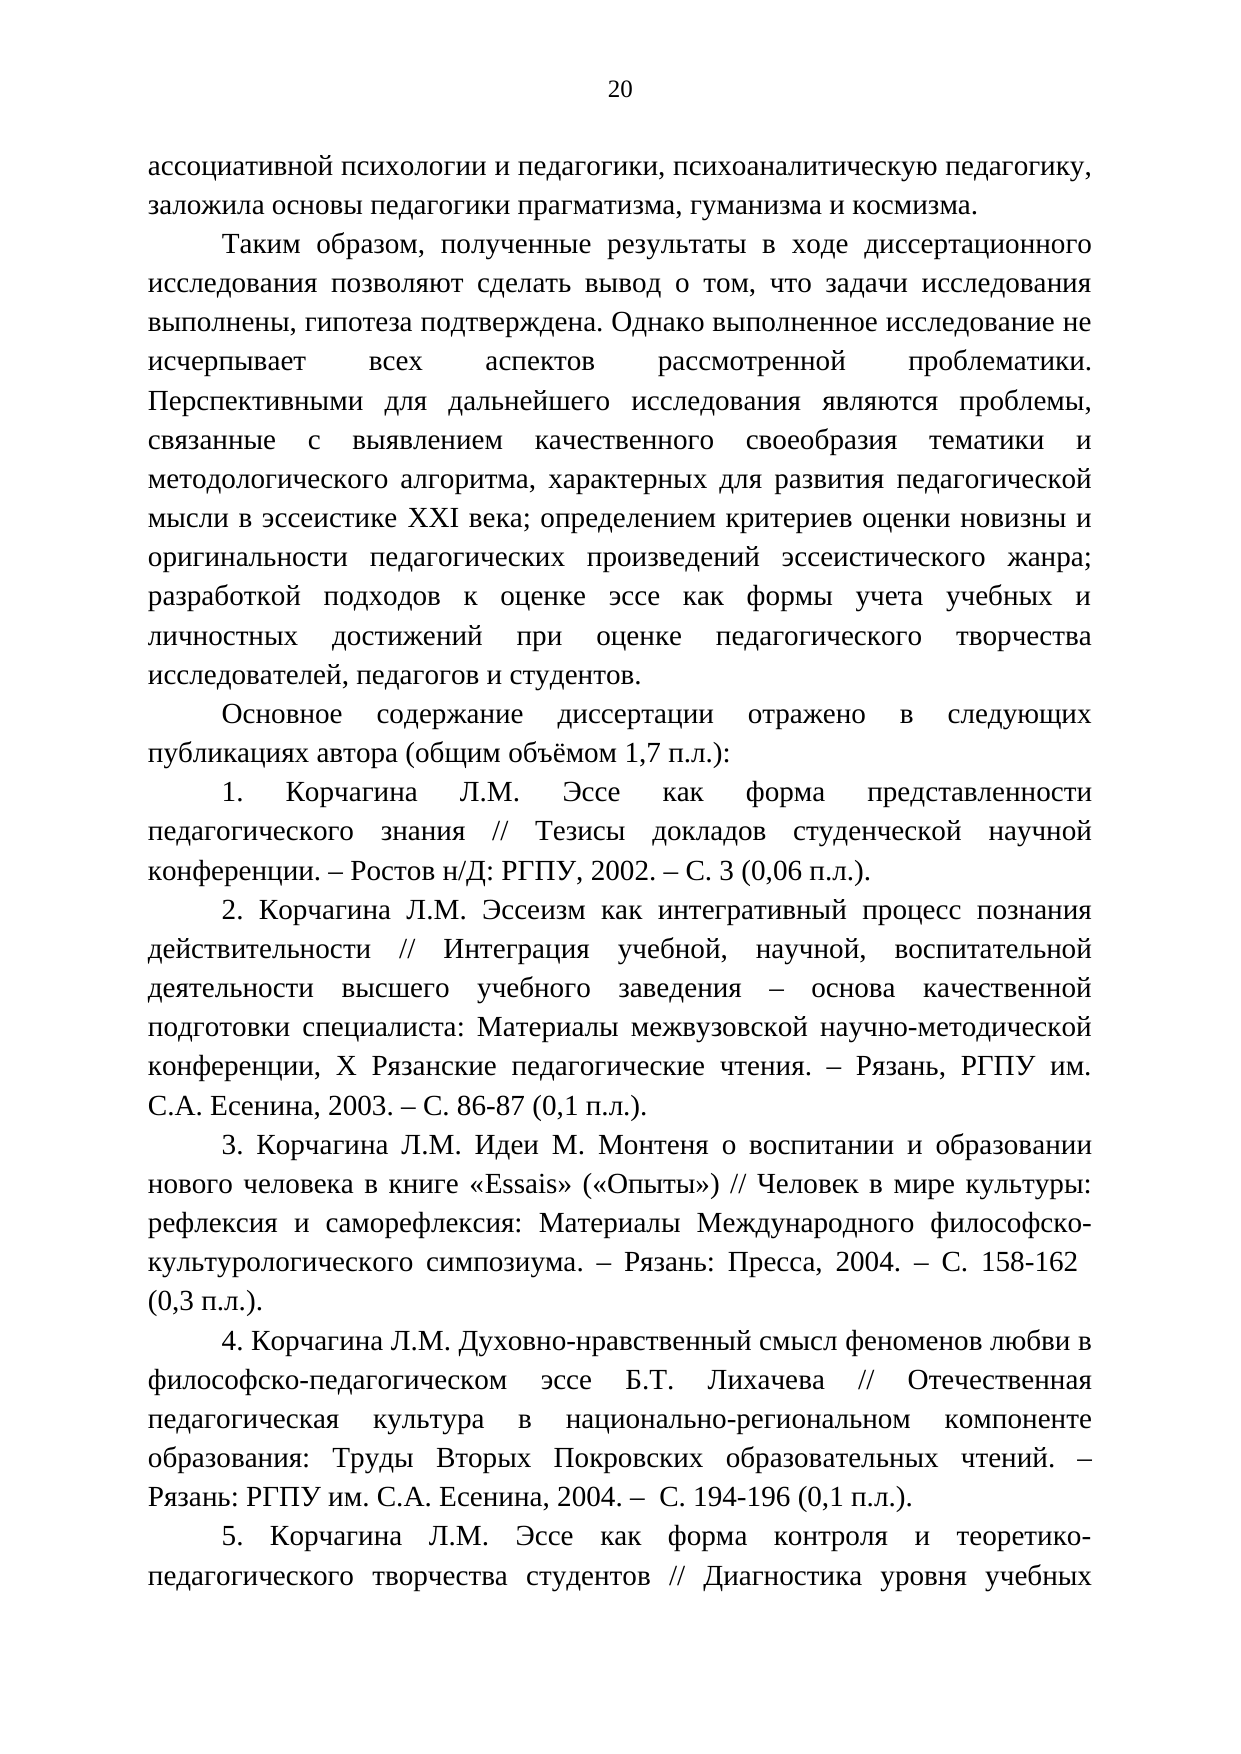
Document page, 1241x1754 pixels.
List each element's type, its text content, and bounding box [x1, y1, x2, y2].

text 5. Корчагина Л.М. Эссе как форма контроля и теоретико-педагогического творчества студентов // Диагностика уровня учебных [148, 1518, 1092, 1591]
text 1. Корчагина Л.М. Эссе как форма представленности педагогического знания // Тезисы докладов студенческой научной конференции. – Ростов н/Д: РГПУ, 2002. – С. 3 (0,06 п.л.). [148, 774, 1092, 886]
text 3. Корчагина Л.М. Идеи М. Монтеня о воспитании и образовании нового человека в книге «Essais» («Опыты») // Человек в мире культуры: рефлексия и саморефлексия: Материалы Международного философско-культурологического симпозиума. – Рязань: Пресса, 2004. – С. 158-162 (0,3 п.л.). [148, 1127, 1092, 1317]
text ассоциативной психологии и педагогики, психоаналитическую педагогику, заложила основы педагогики прагматизма, гуманизма и космизма. [148, 148, 1092, 220]
text 2. Корчагина Л.М. Эссеизм как интегративный процесс познания действительности // Интеграция учебной, научной, воспитательной деятельности высшего учебного заведения – основа качественной подготовки специалиста: Материалы межвузовской научно-методической конференции, Х Рязанские педагогические чтения. – Рязань, РГПУ им. С.А. Есенина, 2003. – С. 86-87 (0,1 п.л.). [148, 892, 1092, 1121]
text Основное содержание диссертации отражено в следующих публикациях автора (общим объёмом 1,7 п.л.): [148, 696, 1092, 769]
text 4. Корчагина Л.М. Духовно-нравственный смысл феноменов любви в философско-педагогическом эссе Б.Т. Лихачева // Отечественная педагогическая культура в национально-региональном компоненте образования: Труды Вторых Покровских образовательных чтений. – Рязань: РГПУ им. С.А. Есенина, 2004. – С. 194-196 (0,1 п.л.). [148, 1323, 1092, 1513]
text Таким образом, полученные результаты в ходе диссертационного исследования позволяют сделать вывод о том, что задачи исследования выполнены, гипотеза подтверждена. Однако выполненное исследование не исчерпывает всех аспектов рассмотренной проблематики. Перспективными для дальнейшего исследования являются проблемы, связанные с выявлением качественного своеобразия тематики и методологического алгоритма, характерных для развития педагогической мысли в эссеистике XXI века; определением критериев оценки новизны и оригинальности педагогических произведений эссеистического жанра; разработкой подходов к оценке эссе как формы учета учебных и личностных достижений при оценке педагогического творчества исследователей, педагогов и студентов. [148, 226, 1092, 690]
